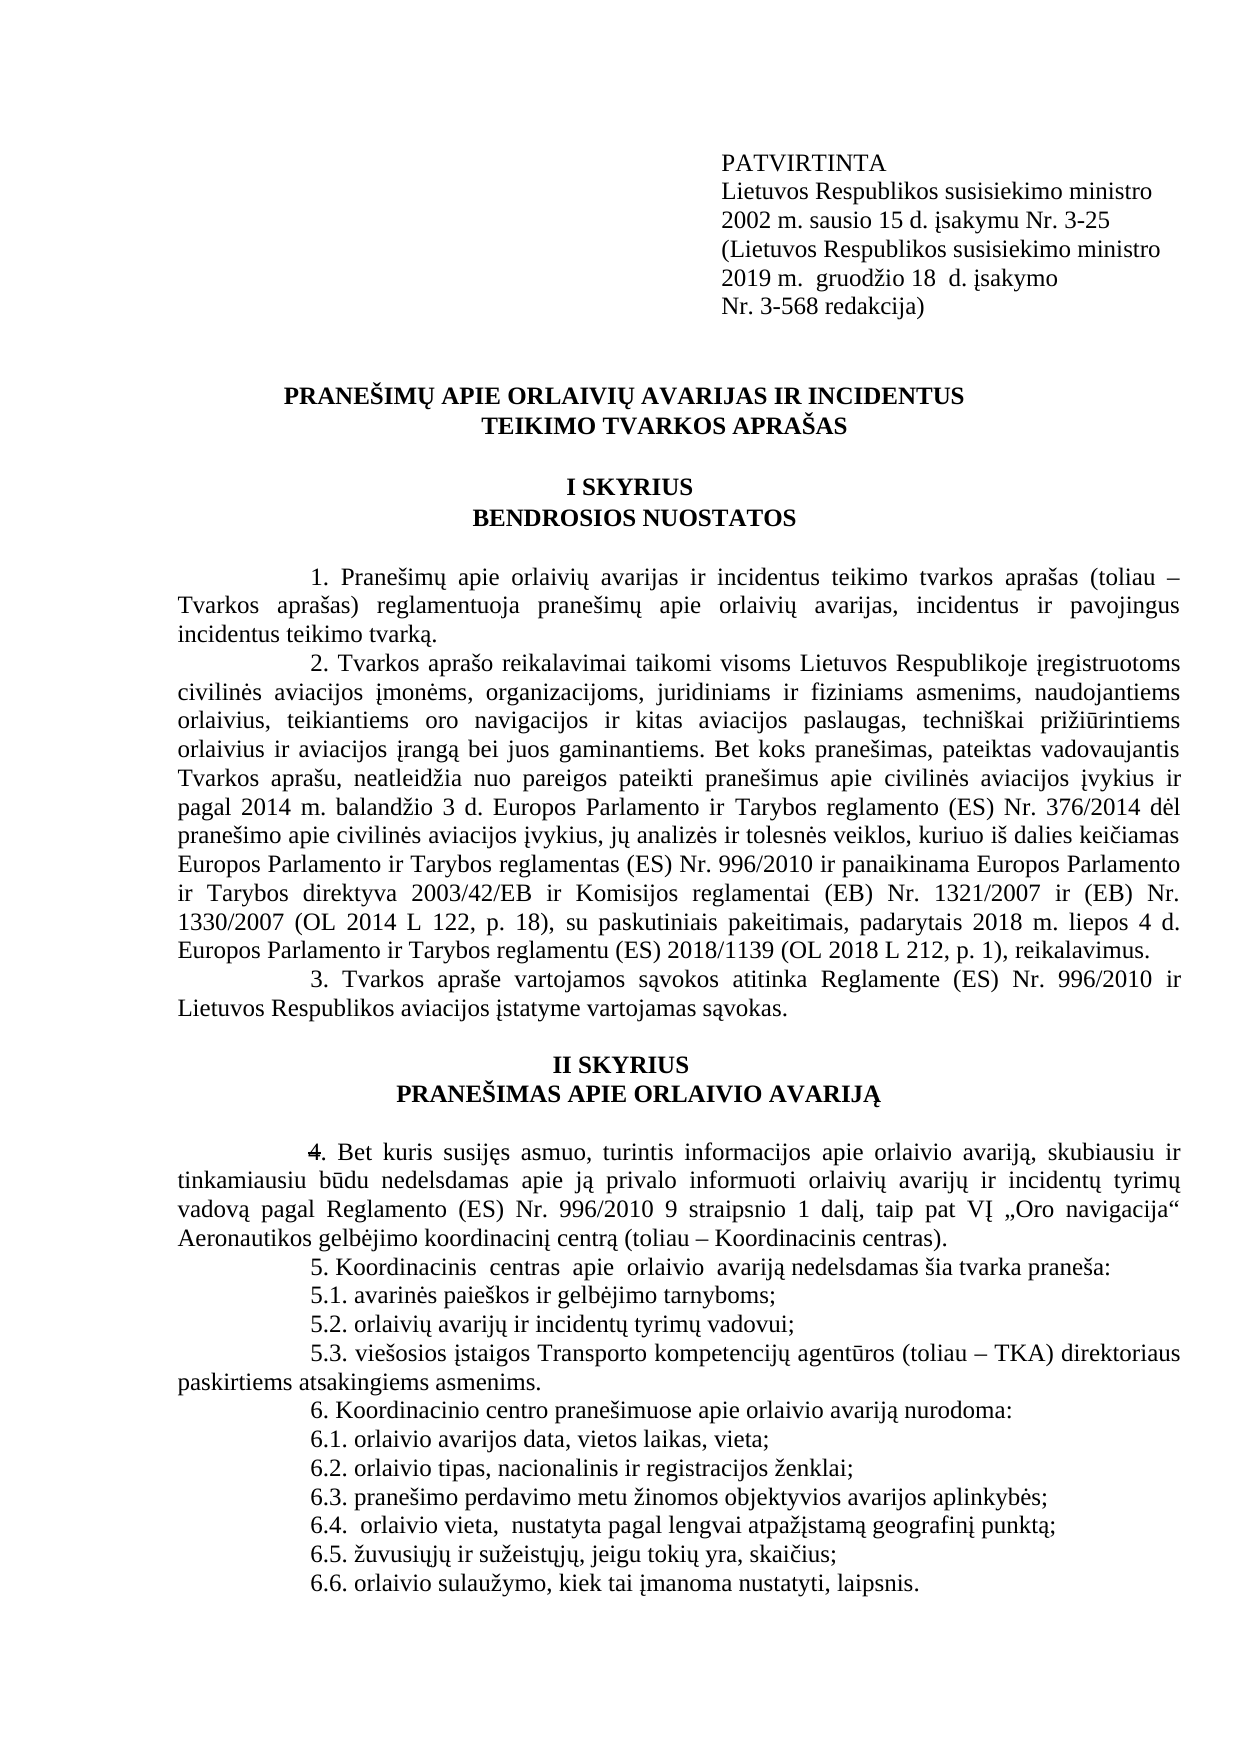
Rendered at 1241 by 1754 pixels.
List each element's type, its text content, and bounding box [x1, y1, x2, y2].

text Nr. 3-568 redakcija) [721, 291, 1181, 320]
text teikimO tvarkos aprašas [148, 411, 1181, 440]
text BENDROSIOS NUOSTATOS [312, 503, 1181, 531]
text 3. Tvarkos apraše vartojamos sąvokos atitinka Reglamente (ES) Nr. 996/2010 ir Lietuvos Respublikos aviacijos įstatyme vartojamas sąvokas. [177, 964, 1181, 1022]
text 4. Bet kuris susijęs asmuo, turintis informacijos apie orlaivio avariją, skubiausiu ir tinkamiausiu būdu nedelsdamas apie ją privalo informuoti orlaivių avarijų ir incidentų tyrimų vadovą pagal Reglamento (ES) Nr. 996/2010 9 straipsnio 1 dalį, taip pat VĮ „Oro navigacija“ Aeronautikos gelbėjimo koordinacinį centrą (toliau – Koordinacinis centras). [177, 1137, 1181, 1252]
text 5.3. viešosios įstaigos Transporto kompetencijų agentūros (toliau – TKA) direktoriaus paskirtiems atsakingiems asmenims. [177, 1338, 1181, 1396]
text PRANEŠIMŲ apie orlaivių avarijas ir incidentus [74, 381, 1181, 410]
text PATVIRTINTA [721, 148, 1181, 176]
text 6.3. pranešimo perdavimo metu žinomos objektyvios avarijos aplinkybės; [177, 1482, 1181, 1511]
text I skyrius [447, 472, 1181, 501]
text 5.2. orlaivių avarijų ir incidentų tyrimų vadovui; [177, 1309, 1181, 1338]
text 1. Pranešimų apie orlaivių avarijas ir incidentus teikimo tvarkos aprašas (toliau – Tvarkos aprašas) reglamentuoja pranešimų apie orlaivių avarijas, incidentus ir pavojingus incidentus teikimo tvarką. [177, 562, 1181, 648]
text 6.4. orlaivio vieta, nustatyta pagal lengvai atpažįstamą geografinį punktą; [177, 1511, 1181, 1539]
text 6.6. orlaivio sulaužymo, kiek tai įmanoma nustatyti, laipsnis. [177, 1568, 1181, 1597]
text 6. Koordinacinio centro pranešimuose apie orlaivio avariją nurodoma: [177, 1396, 1181, 1424]
text 6.2. orlaivio tipas, nacionalinis ir registracijos ženklai; [177, 1453, 1181, 1482]
text 2019 m. gruodžio 18 d. įsakymo [721, 263, 1181, 291]
text 6.5. žuvusiųjų ir sužeistųjų, jeigu tokių yra, skaičius; [177, 1539, 1181, 1568]
text Lietuvos Respublikos susisiekimo ministro [721, 176, 1181, 205]
text 5.1. avarinės paieškos ir gelbėjimo tarnyboms; [177, 1281, 1181, 1309]
text PRANEŠIMAS APIE ORLAIVIO AVARIJĄ [277, 1079, 1181, 1108]
text 2002 m. sausio 15 d. įsakymu Nr. 3-25 [721, 205, 1181, 234]
text 2. Tvarkos aprašo reikalavimai taikomi visoms Lietuvos Respublikoje įregistruotoms civilinės aviacijos įmonėms, organizacijoms, juridiniams ir fiziniams asmenims, naudojantiems orlaivius, teikiantiems oro navigacijos ir kitas aviacijos paslaugas, techniškai prižiūrintiems orlaivius ir aviacijos įrangą bei juos gaminantiems. Bet koks pranešimas, pateiktas vadovaujantis Tvarkos aprašu, neatleidžia nuo pareigos pateikti pranešimus apie civilinės aviacijos įvykius ir pagal 2014 m. balandžio 3 d. Europos Parlamento ir Tarybos reglamento (ES) Nr. 376/2014 dėl pranešimo apie civilinės aviacijos įvykius, jų analizės ir tolesnės veiklos, kuriuo iš dalies keičiamas Europos Parlamento ir Tarybos reglamentas (ES) Nr. 996/2010 ir panaikinama Europos Parlamento ir Tarybos direktyva 2003/42/EB ir Komisijos reglamentai (EB) Nr. 1321/2007 ir (EB) Nr. 1330/2007 (OL 2014 L 122, p. 18), su paskutiniais pakeitimais, padarytais 2018 m. liepos 4 d. Europos Parlamento ir Tarybos reglamentu (ES) 2018/1139 (OL 2018 L 212, p. 1), reikalavimus. [177, 648, 1181, 964]
text II SKYRIUS [277, 1051, 1181, 1079]
text 5. Koordinacinis centras apie orlaivio avariją nedelsdamas šia tvarka praneša: [177, 1252, 1181, 1281]
text 6.1. orlaivio avarijos data, vietos laikas, vieta; [177, 1424, 1181, 1453]
text (Lietuvos Respublikos susisiekimo ministro [721, 234, 1181, 263]
